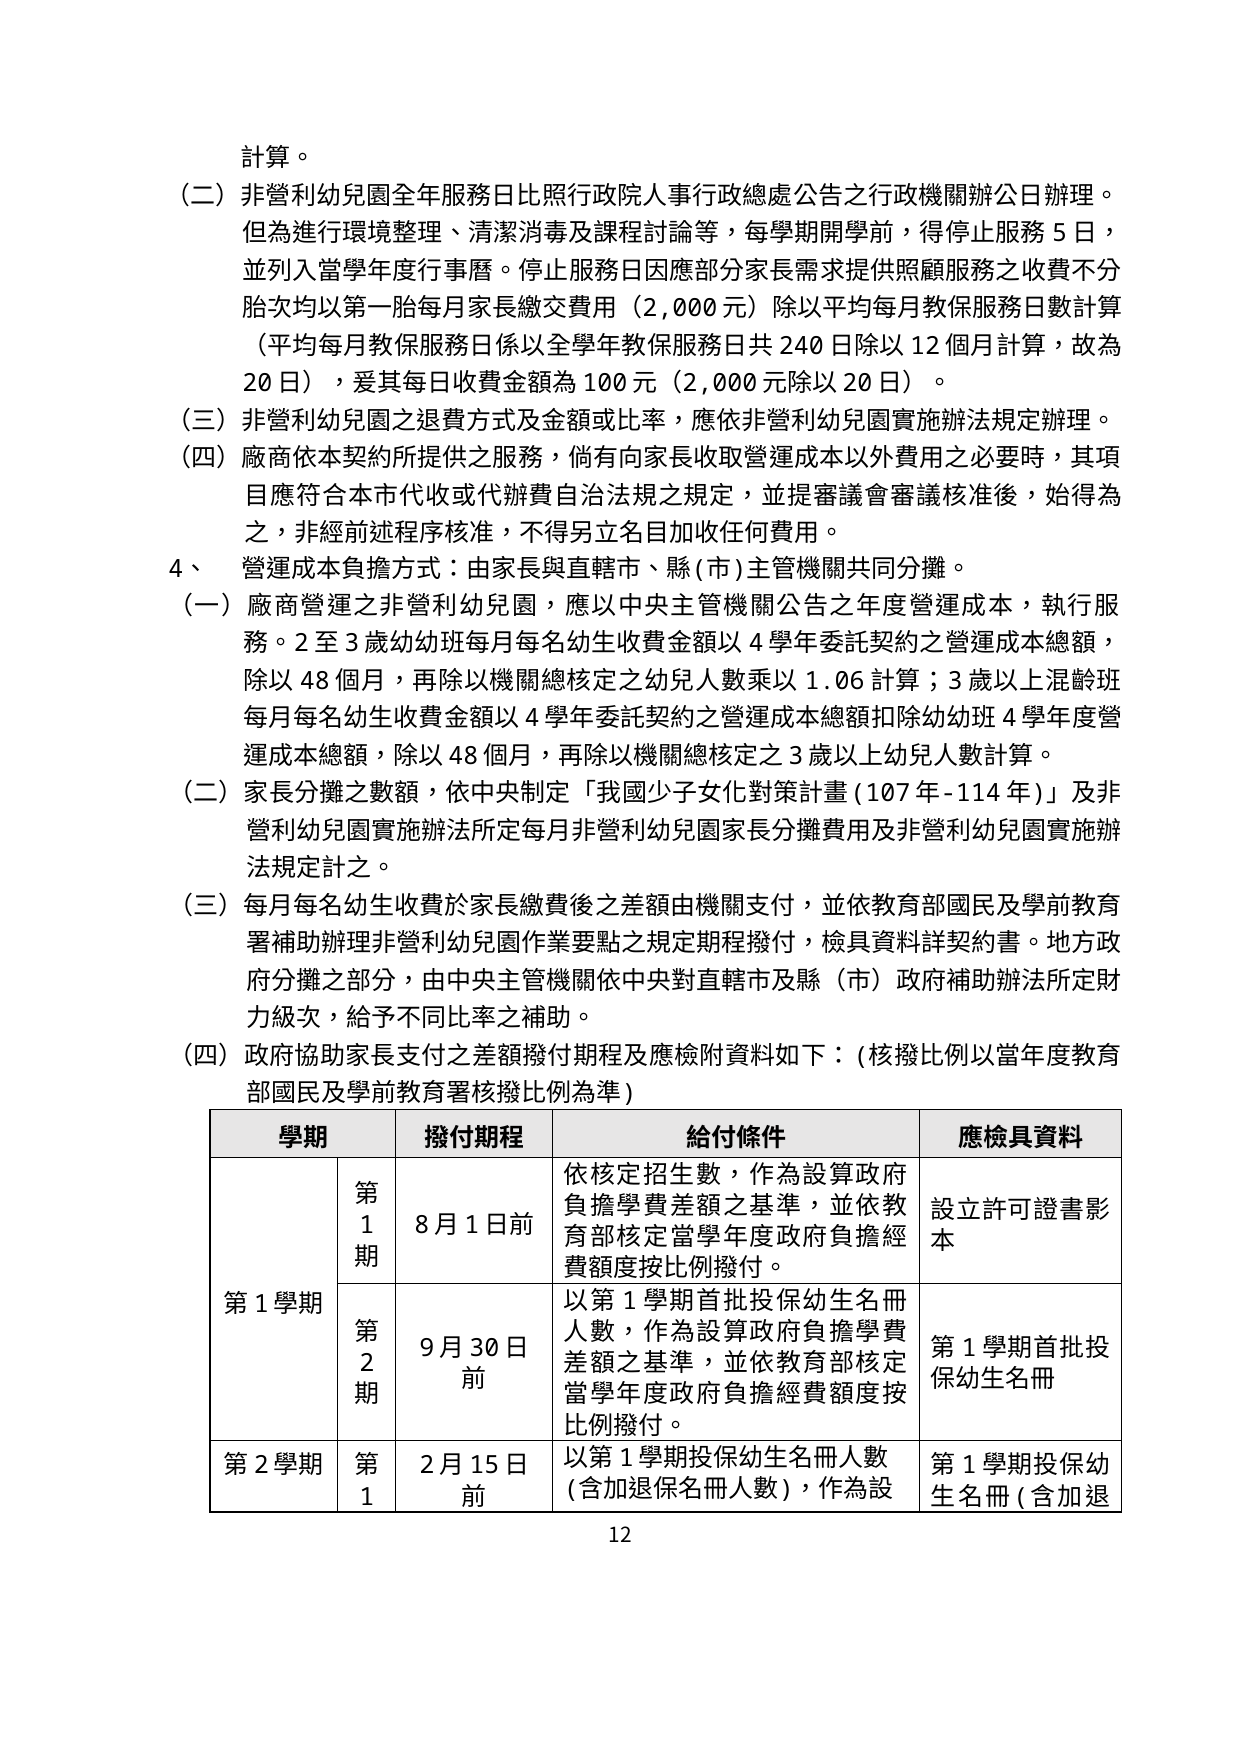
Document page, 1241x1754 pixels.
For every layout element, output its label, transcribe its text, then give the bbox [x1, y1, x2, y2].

table_cell 第1學期 [211, 1158, 337, 1440]
table_cell 第1學期投保幼生名冊(含加退 [920, 1441, 1121, 1511]
table_cell 第2期 [338, 1284, 395, 1440]
table_header 學期 [211, 1110, 395, 1157]
table_cell 以第1學期首批投保幼生名冊人數，作為設算政府負擔學費差額之基準，並依教育部核定當學年度政府負擔經費額度按比例撥付。 [553, 1284, 919, 1440]
text （三）非營利幼兒園之退費方式及金額或比率，應依非營利幼兒園實施辦法規定辦理。 [166, 399, 1122, 437]
table_header 給付條件 [553, 1110, 919, 1157]
text （二）家長分攤之數額，依中央制定「我國少子女化對策計畫(107年-114年)」及非營利幼兒園實施辦法所定每月非營利幼兒園家長分攤費用及非營利幼兒園實施辦法規定計之。 [168, 772, 1122, 884]
table_cell 第1期 [338, 1158, 395, 1283]
list 超過各園所定延長照顧服務時間之照顧服務屬於逾時照顧服務，每小時收費以50元、每半小時以30元計算，逾時30分鐘內以半小時、逾時31至60分鐘以1小時計算。 [214, 137, 1122, 174]
table_cell 第1 [338, 1441, 395, 1511]
table_cell 9月30日前 [396, 1284, 552, 1440]
list 營運成本負擔方式：由家長與直轄市、縣(市)主管機關共同分攤。 [168, 549, 1122, 584]
text （四）廠商依本契約所提供之服務，倘有向家長收取營運成本以外費用之必要時，其項目應符合本市代收或代辦費自治法規之規定，並提審議會審議核准後，始得為之，非經前述程序核准，不得另立名目加收任何費用。 [166, 437, 1122, 549]
table_header 撥付期程 [396, 1110, 552, 1157]
table_header 應檢具資料 [920, 1110, 1121, 1157]
table_cell 第1學期首批投保幼生名冊 [920, 1284, 1121, 1440]
table_cell 第2學期 [211, 1441, 337, 1511]
text （三）每月每名幼生收費於家長繳費後之差額由機關支付，並依教育部國民及學前教育署補助辦理非營利幼兒園作業要點之規定期程撥付，檢具資料詳契約書。地方政府分攤之部分，由中央主管機關依中央對直轄市及縣（市）政府補助辦法所定財力級次，給予不同比率之補助。 [168, 884, 1122, 1034]
text （二）非營利幼兒園全年服務日比照行政院人事行政總處公告之行政機關辦公日辦理。但為進行環境整理、清潔消毒及課程討論等，每學期開學前，得停止服務5日，並列入當學年度行事曆。停止服務日因應部分家長需求提供照顧服務之收費不分胎次均以第一胎每月家長繳交費用（2,000元）除以平均每月教保服務日數計算（平均每月教保服務日係以全學年教保服務日共240日除以12個月計算，故為20日），爰其每日收費金額為100元（2,000元除以20日）。 [166, 174, 1122, 399]
table_cell 以第1學期投保幼生名冊人數(含加退保名冊人數)，作為設 [553, 1441, 919, 1511]
table_cell 2月15日前 [396, 1441, 552, 1511]
text （一）廠商營運之非營利幼兒園，應以中央主管機關公告之年度營運成本，執行服務。2至3歲幼幼班每月每名幼生收費金額以4學年委託契約之營運成本總額，除以48個月，再除以機關總核定之幼兒人數乘以1.06計算；3歲以上混齡班每月每名幼生收費金額以4學年委託契約之營運成本總額扣除幼幼班4學年度營運成本總額，除以48個月，再除以機關總核定之3歲以上幼兒人數計算。 [168, 584, 1122, 772]
table_cell 設立許可證書影本 [920, 1158, 1121, 1283]
table_cell 8月1日前 [396, 1158, 552, 1283]
table_cell 依核定招生數，作為設算政府負擔學費差額之基準，並依教育部核定當學年度政府負擔經費額度按比例撥付。 [553, 1158, 919, 1283]
text （四）政府協助家長支付之差額撥付期程及應檢附資料如下：(核撥比例以當年度教育部國民及學前教育署核撥比例為準) [168, 1034, 1122, 1109]
